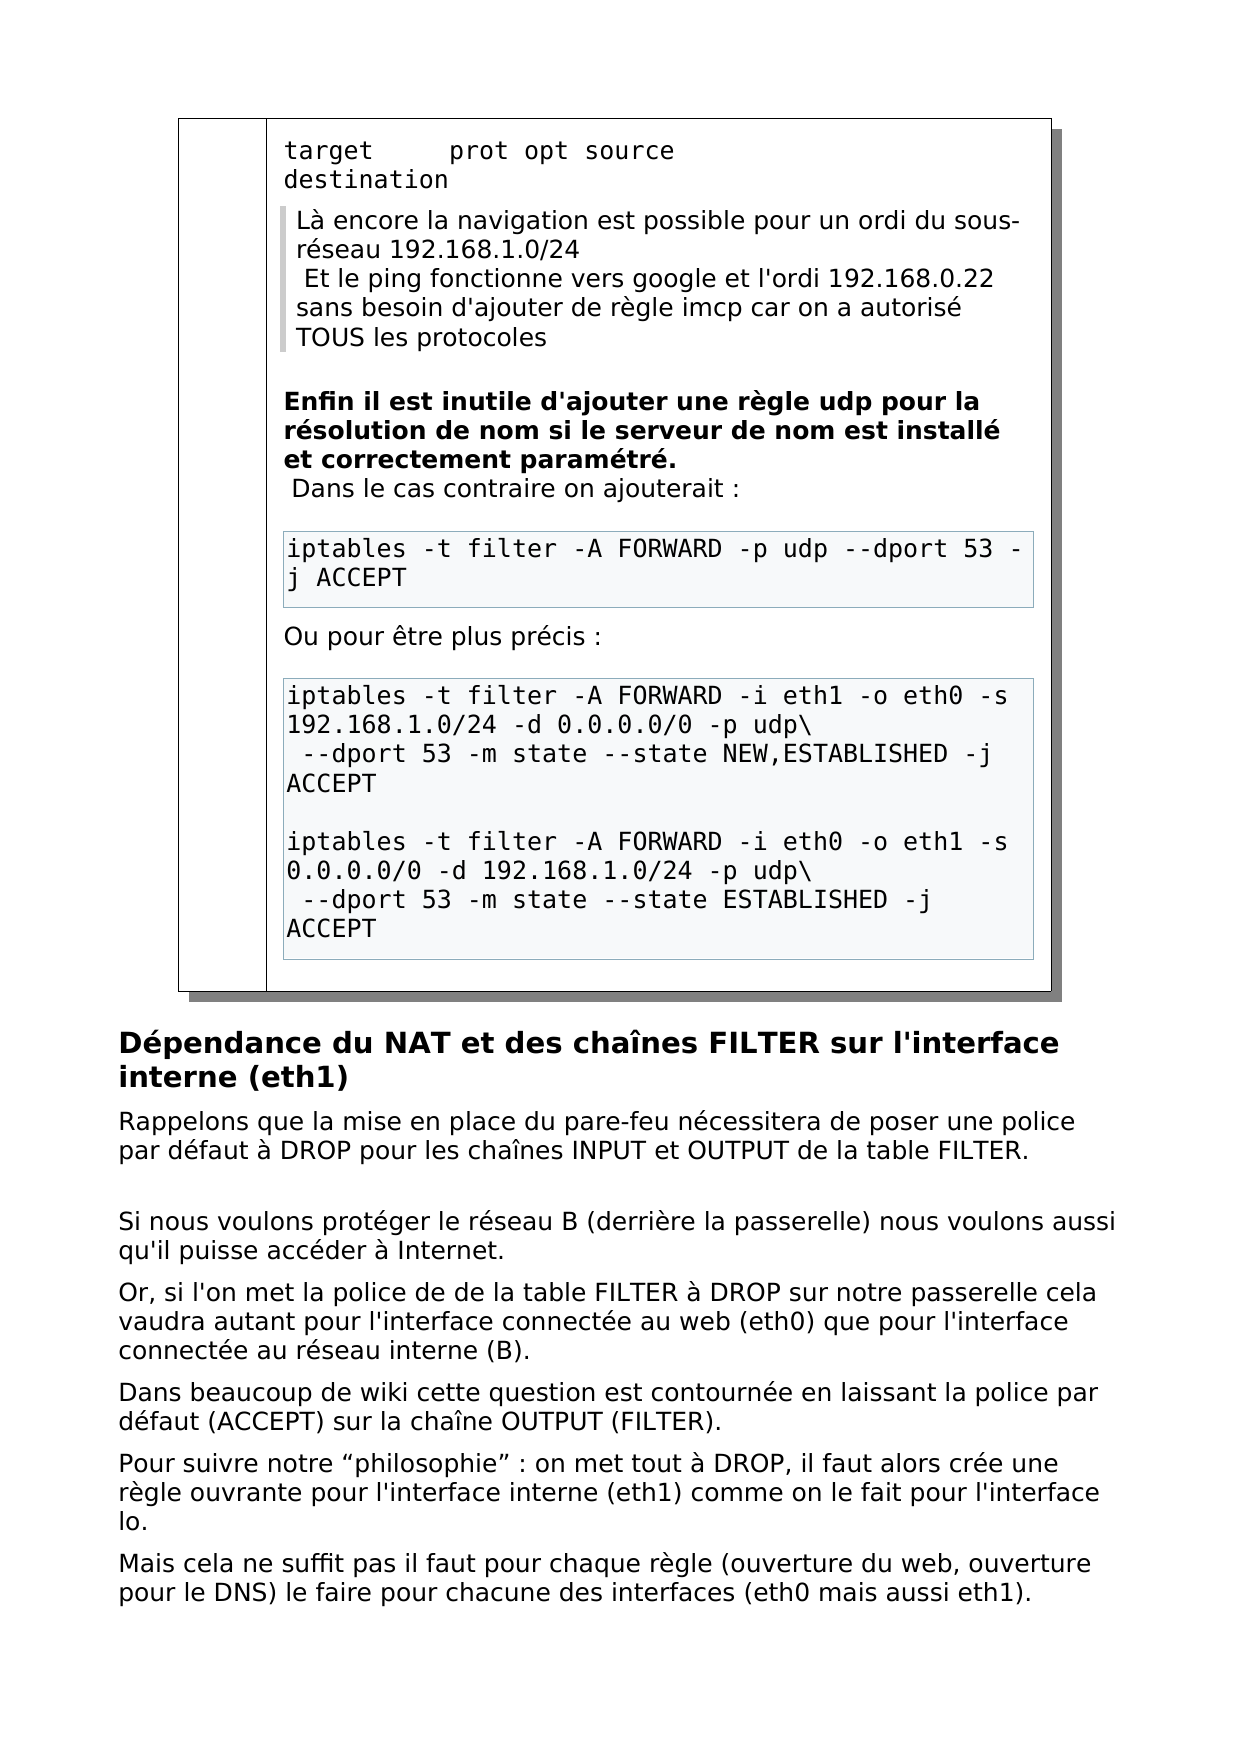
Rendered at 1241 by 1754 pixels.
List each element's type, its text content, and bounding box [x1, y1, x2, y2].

text Pour suivre notre “philosophie” : on met tout à DROP, il faut alors crée une règle ouvrante pour l'interface interne (eth1) comme on le fait pour l'interface lo. [118, 1449, 1122, 1536]
text Rappelons que la mise en place du pare-feu nécessitera de poser une police par défaut à DROP pour les chaînes INPUT et OUTPUT de la table FILTER. [118, 1107, 1122, 1195]
subtitle Dépendance du NAT et des chaînes FILTER sur l'interface interne (eth1) [118, 1027, 1122, 1095]
table_header [179, 119, 266, 991]
table_header Quelques exlications : On autorise toute connexion pour le LAN iptables -A FORWARD -i eth1 -j ACCEPT iptables -A FORWARD -o eth1 -j ACCEPT iptables -L Chain INPUT (policy ACCEPT) target prot opt source destination Chain FORWARD (policy DROP) target prot opt source destination ACCEPT all -- anywhere anywhere ACCEPT all -- anywhere anywhere Chain OUTPUT (policy ACCEPT) target prot opt source destination Dans les deux sens d'une interface à l'autre : iptables -A FORWARD -i eth1 -o eth0 -j ACCEPT iptables -A FORWARD -o eth1 -i eth0 -j ACCEPT iptables -L Chain INPUT (policy ACCEPT) target prot opt source destination Chain FORWARD (policy ACCEPT) target prot opt source destination ACCEPT all -- anywhere anywhere ACCEPT all -- anywhere anywhere Chain OUTPUT (policy ACCEPT) target prot opt source destination Avec suivi de connexion d'une interface à l'autre avec des règles différentes : iptables -t filter -A FORWARD -i eth1 -o eth0 -s 192.168.1.0/24 -d 0.0.0.0/0 -m state --state NEW,ESTABLISHED,RELATED -j ACCEPT iptables -t filter -A FORWARD -i eth0 -o eth1 -s 0.0.0.0/0 -d 192.168.1.0/24 -m state --state ESTABLISHED,RELATED -j ACCEPT iptables -L Chain INPUT (policy ACCEPT) target prot opt source destination Chain FORWARD (policy DROP) target prot opt source destination ACCEPT all -- 192.168.1.0/24 anywhere state NEW,RELATED,ESTABLISHED ACCEPT all -- anywhere 192.168.1.0/24 state RELATED,ESTABLISHED Chain OUTPUT (policy ACCEPT) target prot opt source destination Enfin il est inutile d'ajouter une règle udp pour la résolution de nom si le serveur de nom est installé et correctement paramétré. Dans le cas contraire on ajouterait : Ou pour être plus précis : [267, 119, 1051, 991]
text Or, si l'on met la police de de la table FILTER à DROP sur notre passerelle cela vaudra autant pour l'interface connectée au web (eth0) que pour l'interface connectée au réseau interne (B). [118, 1278, 1122, 1366]
table_header Là encore la navigation est possible pour un ordi du sous-réseau 192.168.1.0/24 Et le ping fonctionne vers google et l'ordi 192.168.0.22 sans besoin d'ajouter de règle imcp car on a autorisé TOUS les protocoles [286, 206, 1033, 352]
table_header iptables -t filter -A FORWARD -p udp --dport 53 -j ACCEPT [284, 532, 1033, 607]
text Si nous voulons protéger le réseau B (derrière la passerelle) nous voulons aussi qu'il puisse accéder à Internet. [118, 1207, 1122, 1266]
text Mais cela ne suffit pas il faut pour chaque règle (ouverture du web, ouverture pour le DNS) le faire pour chacune des interfaces (eth0 mais aussi eth1). [118, 1549, 1122, 1607]
text Dans beaucoup de wiki cette question est contournée en laissant la police par défaut (ACCEPT) sur la chaîne OUTPUT (FILTER). [118, 1378, 1122, 1436]
table_header iptables -t filter -A FORWARD -i eth1 -o eth0 -s 192.168.1.0/24 -d 0.0.0.0/0 -p udp\ --dport 53 -m state --state NEW,ESTABLISHED -j ACCEPT iptables -t filter -A FORWARD -i eth0 -o eth1 -s 0.0.0.0/0 -d 192.168.1.0/24 -p udp\ --dport 53 -m state --state ESTABLISHED -j ACCEPT [284, 679, 1033, 958]
